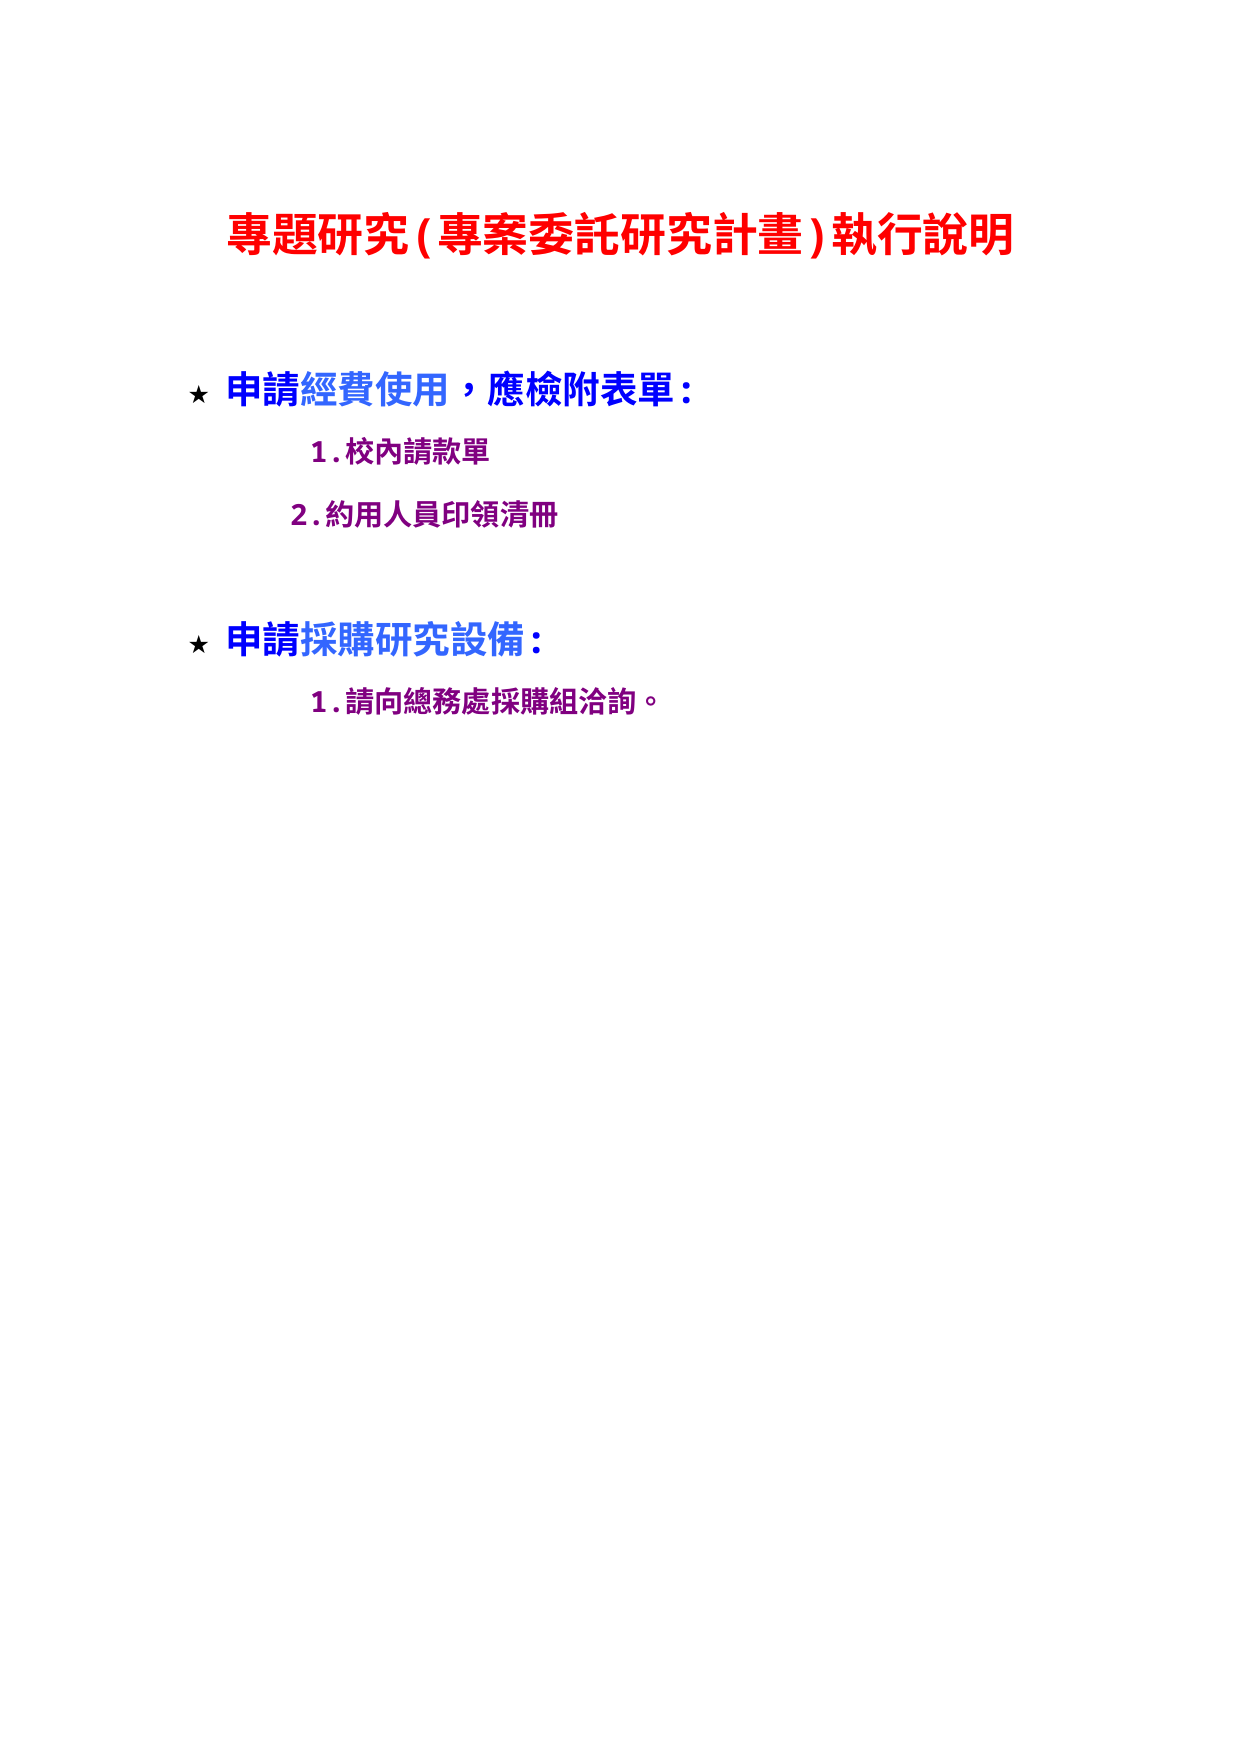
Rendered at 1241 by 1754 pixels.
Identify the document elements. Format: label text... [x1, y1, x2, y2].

text 2.約用人員印領清冊 [187, 471, 1053, 533]
list 申請經費使用，應檢附表單: [187, 346, 1053, 408]
list 申請採購研究設備: [187, 596, 1053, 658]
text 專題研究(專案委託研究計畫)執行說明 [187, 158, 1053, 283]
text 1.校內請款單 [187, 408, 1053, 471]
text 1.請向總務處採購組洽詢。 [187, 658, 1053, 721]
